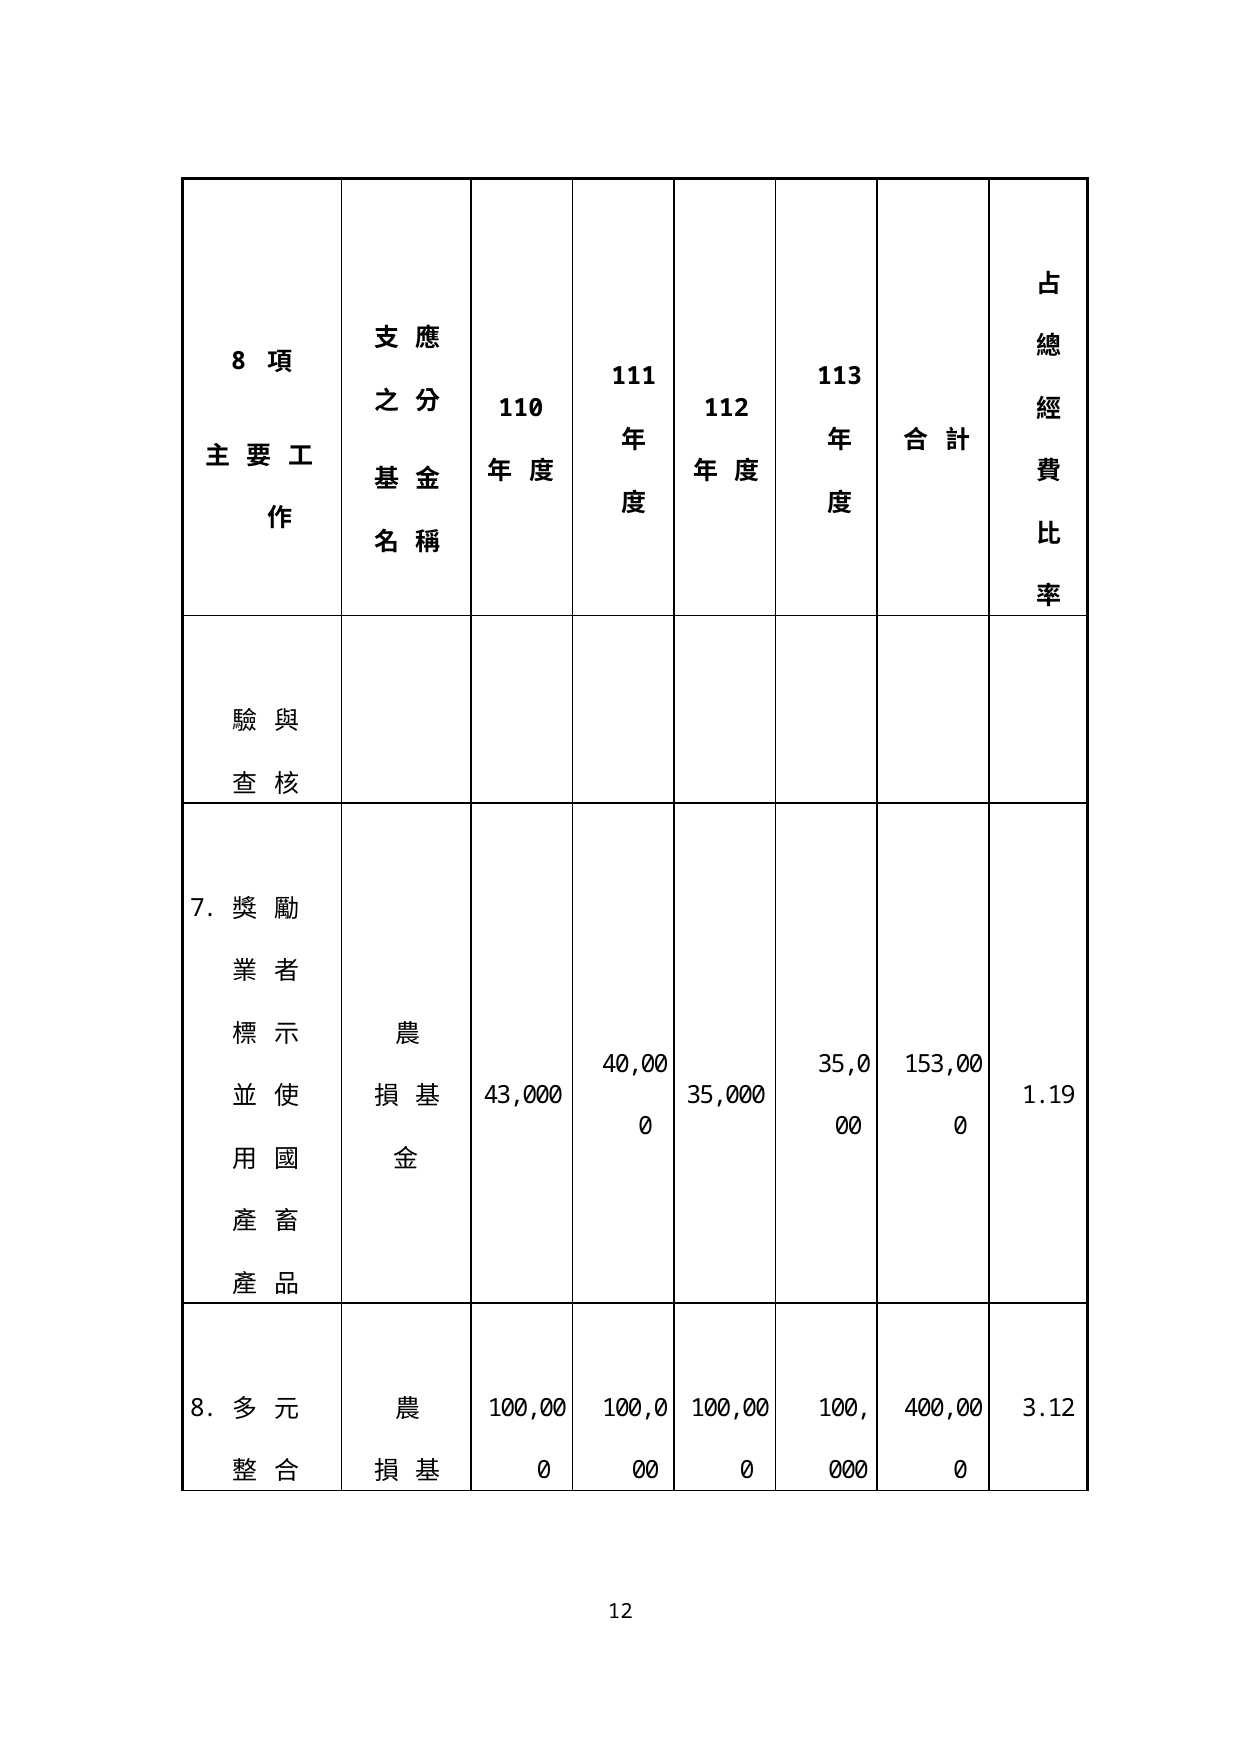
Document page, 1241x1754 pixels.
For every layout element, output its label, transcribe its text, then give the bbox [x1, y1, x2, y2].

table_header 支應之分 基金名稱 [342, 180, 470, 615]
table_header 110年度 [472, 180, 572, 615]
table_cell 35,000 [675, 804, 775, 1302]
table_cell 153,000 [878, 804, 988, 1302]
table_cell 農 損基金 [342, 804, 470, 1302]
table_cell 1.19 [990, 804, 1086, 1302]
table_cell [878, 616, 988, 802]
table_header 111年度 [573, 180, 673, 615]
table_cell 7.獎勵業者標示並使用國產畜產品 [184, 804, 341, 1302]
table_header 112年度 [675, 180, 775, 615]
table_cell 100,000 [573, 1304, 673, 1490]
table_cell [675, 616, 775, 802]
table_header 占總經費比率 [990, 180, 1086, 615]
table_cell 農 損基 [342, 1304, 470, 1490]
table_cell [342, 616, 470, 802]
table_cell 3.12 [990, 1304, 1086, 1490]
table_cell 8.多元整合 [184, 1304, 341, 1490]
table_cell 驗與查核 [184, 616, 341, 802]
table_cell 43,000 [472, 804, 572, 1302]
table_cell 40,000 [573, 804, 673, 1302]
table_header 8項 主要工作 [184, 180, 341, 615]
table_cell [573, 616, 673, 802]
table_cell 100,000 [675, 1304, 775, 1490]
table_cell 35,000 [776, 804, 876, 1302]
table_cell [990, 616, 1086, 802]
table_cell 100,000 [472, 1304, 572, 1490]
table_header 113年度 [776, 180, 876, 615]
table_cell 100,000 [776, 1304, 876, 1490]
table_cell [776, 616, 876, 802]
table_header 合計 [878, 180, 988, 615]
table_cell 400,000 [878, 1304, 988, 1490]
table_cell [472, 616, 572, 802]
